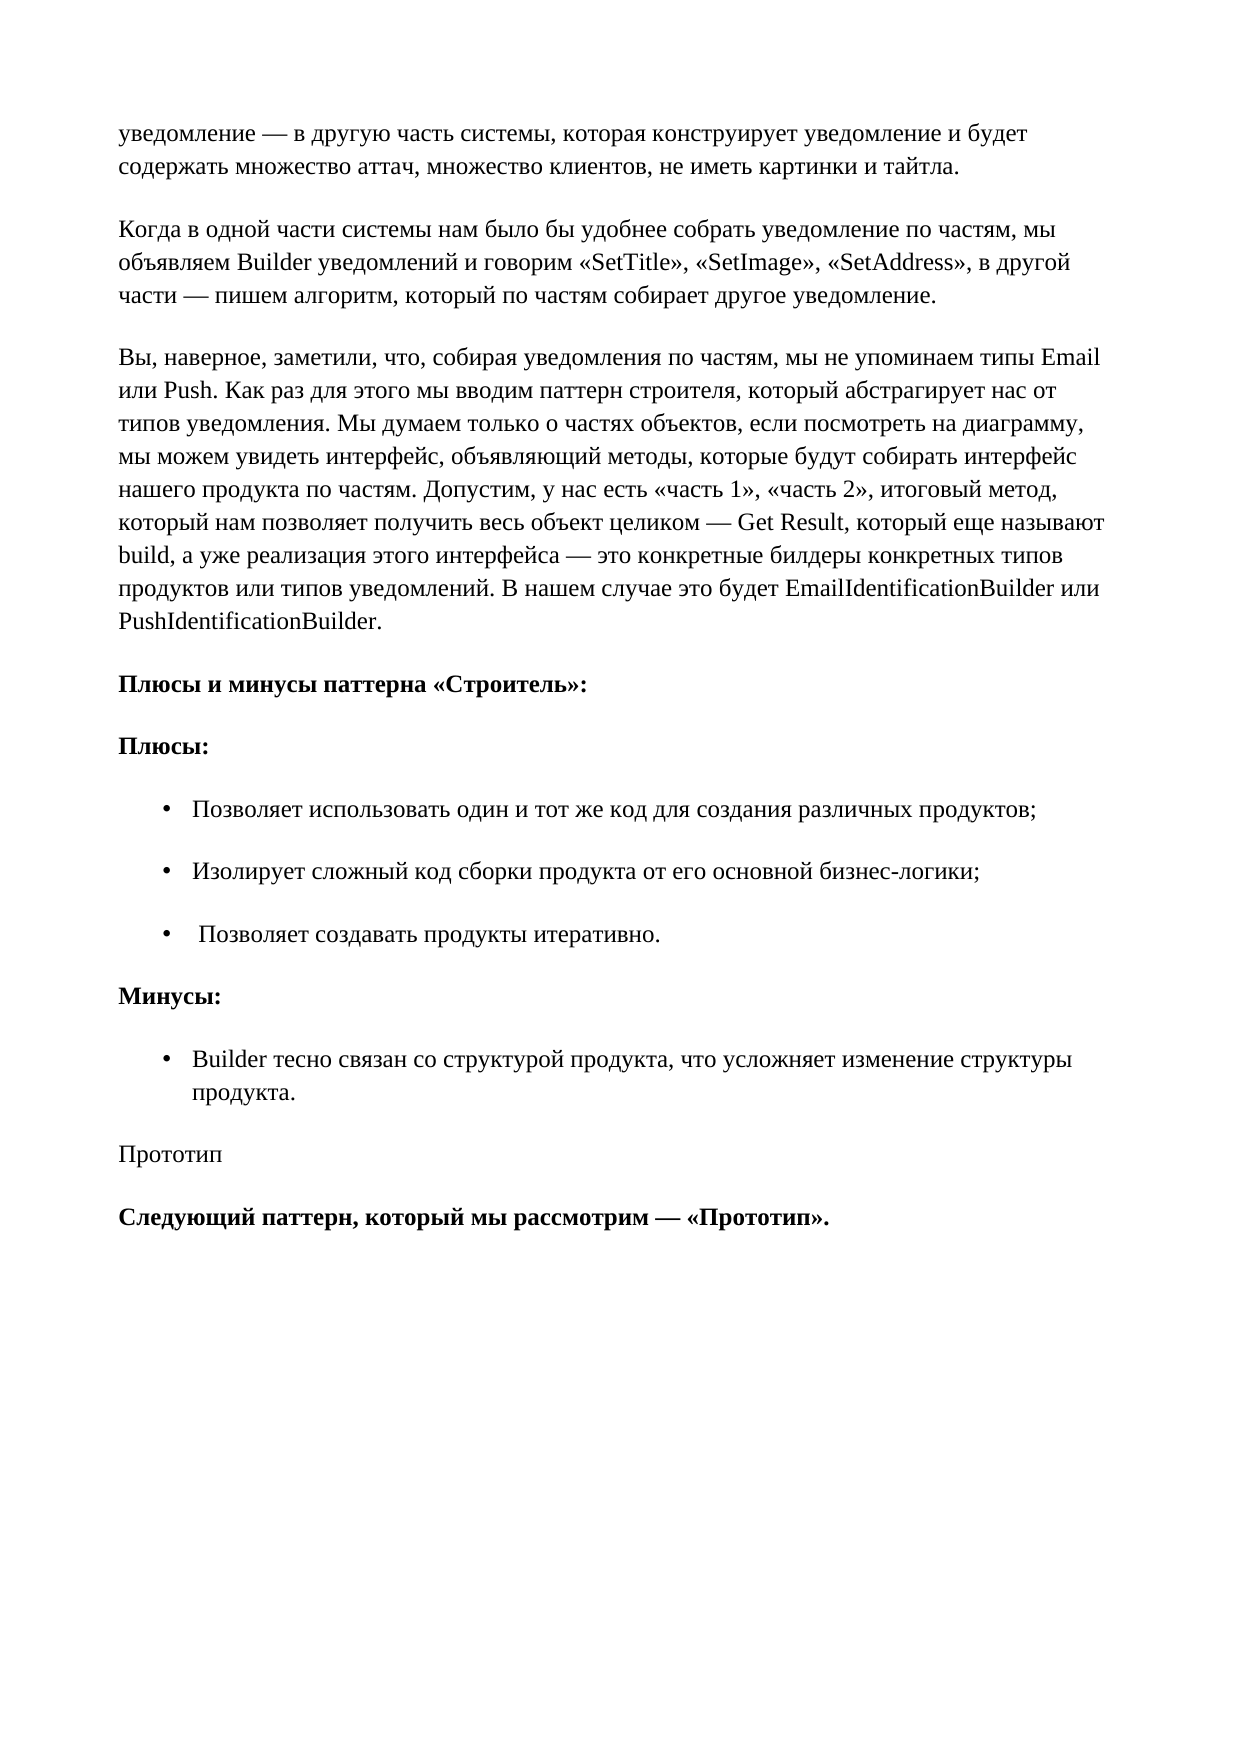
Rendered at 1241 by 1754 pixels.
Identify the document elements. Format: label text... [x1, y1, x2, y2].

list Позволяет использовать один и тот же код для создания различных продуктов; [162, 794, 1122, 823]
text Плюсы и минусы паттерна «Строитель»: [118, 669, 1122, 698]
text Прототип [118, 1139, 1122, 1168]
text уведомление — в другую часть системы, которая конструирует уведомление и будет содержать множество аттач, множество клиентов, не иметь картинки и тайтла. [118, 118, 1122, 180]
list Позволяет создавать продукты итеративно. [162, 919, 1122, 948]
list Изолирует сложный код сборки продукта от его основной бизнес-логики; [162, 856, 1122, 885]
text Плюсы: [118, 731, 1122, 760]
text Вы, наверное, заметили, что, собирая уведомления по частям, мы не упоминаем типы Email или Push. Как раз для этого мы вводим паттерн строителя, который абстрагирует нас от типов уведомления. Мы думаем только о частях объектов, если посмотреть на диаграмму, мы можем увидеть интерфейс, объявляющий методы, которые будут собирать интерфейс нашего продукта по частям. Допустим, у нас есть «часть 1», «часть 2», итоговый метод, который нам позволяет получить весь объект целиком — Get Result, который еще называют build, а уже реализация этого интерфейса — это конкретные билдеры конкретных типов продуктов или типов уведомлений. В нашем случае это будет EmailIdentificationBuilder или PushIdentificationBuilder. [118, 342, 1122, 635]
list Builder тесно связан со структурой продукта, что усложняет изменение структуры продукта. [162, 1044, 1122, 1106]
text Следующий паттерн, который мы рассмотрим — «Прототип». [118, 1202, 1122, 1231]
text Минусы: [118, 981, 1122, 1010]
text Когда в одной части системы нам было бы удобнее собрать уведомление по частям, мы объявляем Builder уведомлений и говорим «SetTitle», «SetImage», «SetAddress», в другой части — пишем алгоритм, который по частям собирает другое уведомление. [118, 214, 1122, 308]
